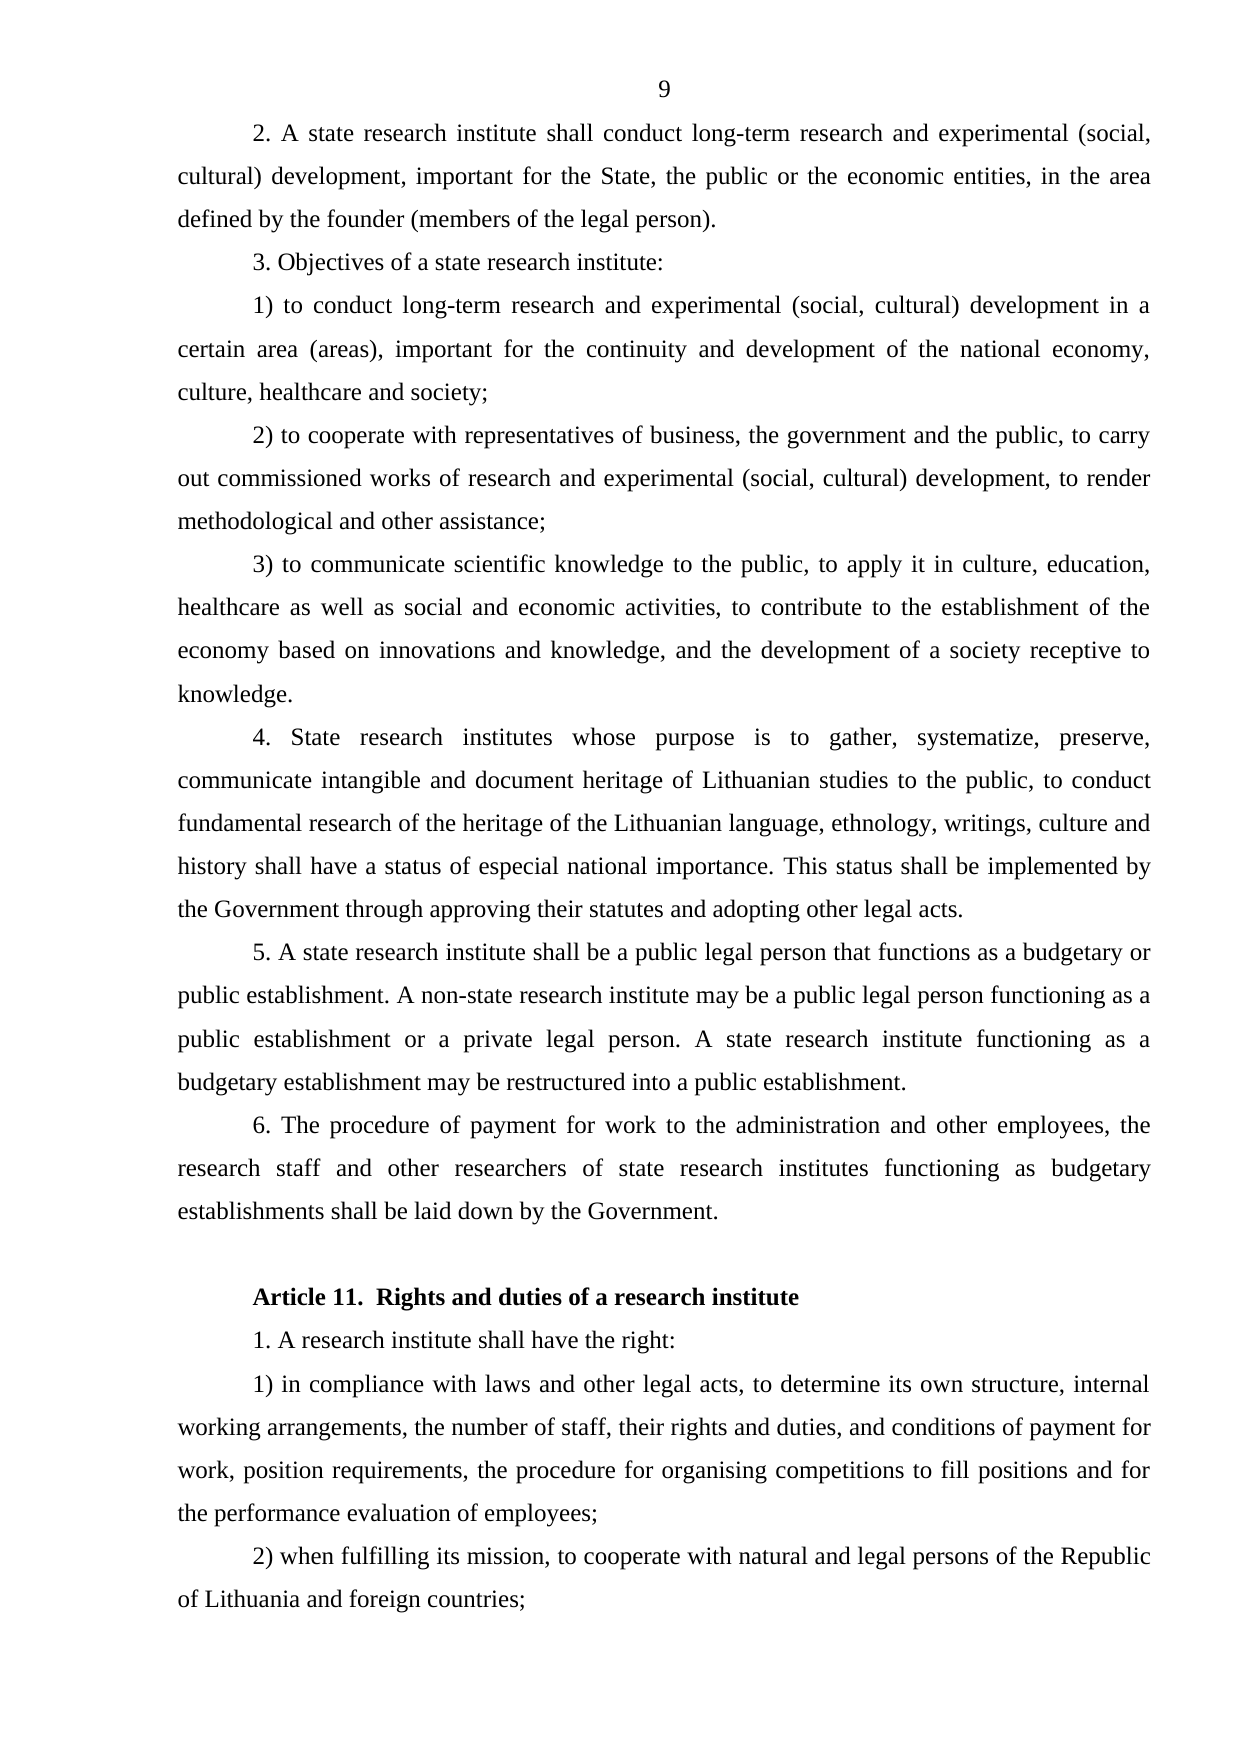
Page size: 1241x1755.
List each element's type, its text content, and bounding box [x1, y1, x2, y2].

text 1) in compliance with laws and other legal acts, to determine its own structure, internal working arrangements, the number of staff, their rights and duties, and conditions of payment for work, position requirements, the procedure for organising competitions to fill positions and for the performance evaluation of employees; [177, 1369, 1152, 1527]
text Article 11. Rights and duties of a research institute [177, 1282, 1152, 1311]
text 3) to communicate scientific knowledge to the public, to apply it in culture, education, healthcare as well as social and economic activities, to contribute to the establishment of the economy based on innovations and knowledge, and the development of a society receptive to knowledge. [177, 549, 1152, 707]
text 6. The procedure of payment for work to the administration and other employees, the research staff and other researchers of state research institutes functioning as budgetary establishments shall be laid down by the Government. [177, 1110, 1152, 1225]
text 5. A state research institute shall be a public legal person that functions as a budgetary or public establishment. A non-state research institute may be a public legal person functioning as a public establishment or a private legal person. A state research institute functioning as a budgetary establishment may be restructured into a public establishment. [177, 937, 1152, 1096]
text 2. A state research institute shall conduct long-term research and experimental (social, cultural) development, important for the State, the public or the economic entities, in the area defined by the founder (members of the legal person). [177, 118, 1152, 233]
text 2) to cooperate with representatives of business, the government and the public, to carry out commissioned works of research and experimental (social, cultural) development, to render methodological and other assistance; [177, 420, 1152, 535]
text 1. A research institute shall have the right: [177, 1326, 1152, 1354]
text 3. Objectives of a state research institute: [177, 247, 1152, 276]
text 4. State research institutes whose purpose is to gather, systematize, preserve, communicate intangible and document heritage of Lithuanian studies to the public, to conduct fundamental research of the heritage of the Lithuanian language, ethnology, writings, culture and history shall have a status of especial national importance. This status shall be implemented by the Government through approving their statutes and adopting other legal acts. [177, 722, 1152, 923]
text 2) when fulfilling its mission, to cooperate with natural and legal persons of the Republic of Lithuania and foreign countries; [177, 1541, 1152, 1613]
text 1) to conduct long-term research and experimental (social, cultural) development in a certain area (areas), important for the continuity and development of the national economy, culture, healthcare and society; [177, 291, 1152, 406]
